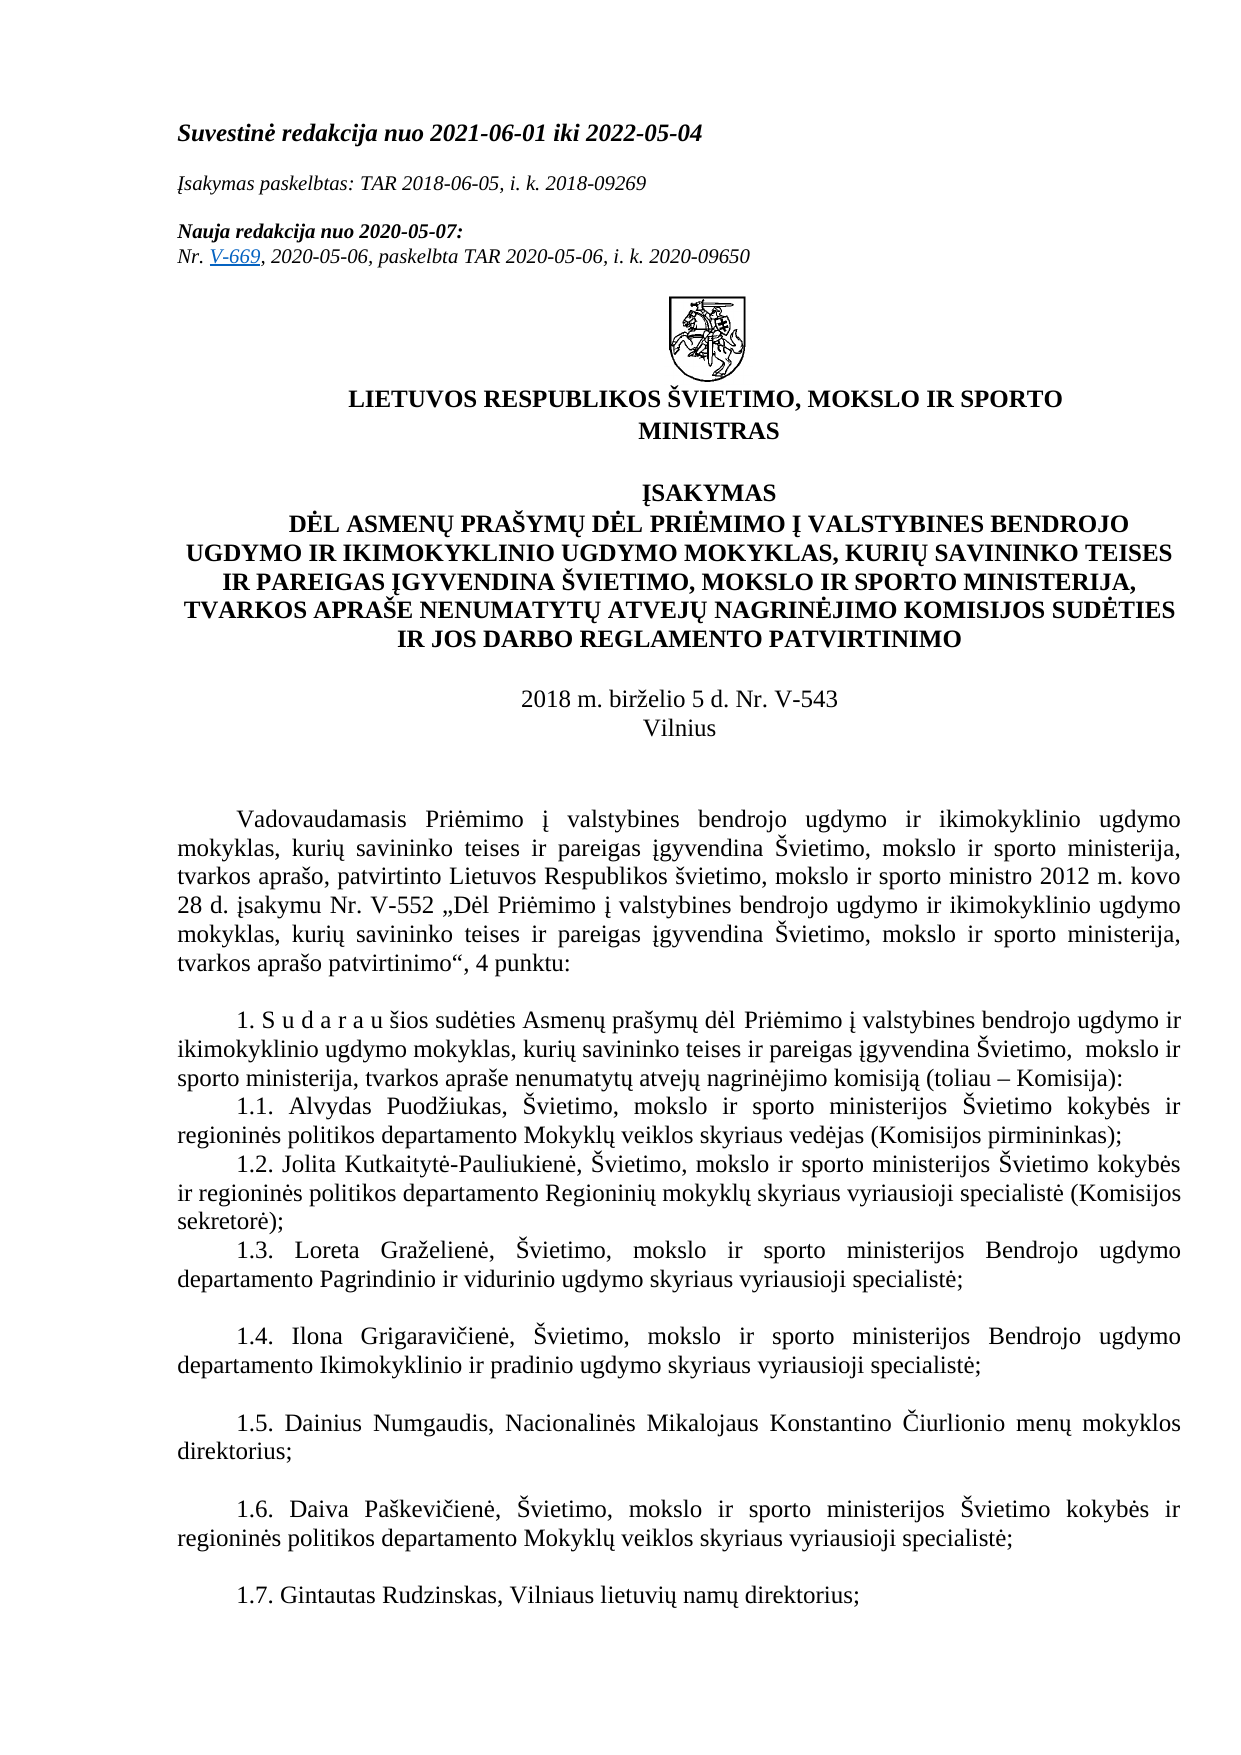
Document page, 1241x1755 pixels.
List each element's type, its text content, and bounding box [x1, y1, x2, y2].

text LIETUVOS RESPUBLIKOS ŠVIETIMO, MOKSLO IR SPORTO [177, 384, 1182, 413]
text Nr. V-669, 2020-05-06, paskelbta TAR 2020-05-06, i. k. 2020-09650 [177, 243, 1182, 268]
text DĖL ASMENŲ PRAŠYMŲ DĖL PRIĖMIMO Į VALSTYBINES BENDROJO UGDYMO IR IKIMOKYKLINIO UGDYMO MOKYKLAS, KURIŲ SAVININKO TEISES IR PAREIGAS ĮGYVENDINA ŠVIETIMO, MOKSLO IR SPORTO MINISTERIJA, TVARKOS APRAŠE NENUMATYTŲ ATVEJŲ NAGRINĖJIMO KOMISIJOS SUDĖTIES IR JOS DARBO REGLAMENTO PATVIRTINIMO [177, 509, 1182, 653]
text 1.5. Dainius Numgaudis, Nacionalinės Mikalojaus Konstantino Čiurlionio menų mokyklos direktorius; [177, 1408, 1182, 1465]
text MINISTRAS [177, 416, 1182, 444]
text 2018 m. birželio 5 d. Nr. V-543 [177, 684, 1182, 713]
text Įsakymas paskelbtas: TAR 2018-06-05, i. k. 2018-09269 [177, 171, 1182, 195]
text Vilnius [177, 713, 1182, 742]
text ĮSAKYMAS [177, 478, 1182, 507]
text 1.3. Loreta Graželienė, Švietimo, mokslo ir sporto ministerijos Bendrojo ugdymo departamento Pagrindinio ir vidurinio ugdymo skyriaus vyriausioji specialistė; [177, 1235, 1182, 1293]
text Vadovaudamasis Priėmimo į valstybines bendrojo ugdymo ir ikimokyklinio ugdymo mokyklas, kurių savininko teises ir pareigas įgyvendina Švietimo, mokslo ir sporto ministerija, tvarkos aprašo, patvirtinto Lietuvos Respublikos švietimo, mokslo ir sporto ministro 2012 m. kovo 28 d. įsakymu Nr. V-552 „Dėl Priėmimo į valstybines bendrojo ugdymo ir ikimokyklinio ugdymo mokyklas, kurių savininko teises ir pareigas įgyvendina Švietimo, mokslo ir sporto ministerija, tvarkos aprašo patvirtinimo“, 4 punktu: [177, 804, 1182, 976]
text 1.7. Gintautas Rudzinskas, Vilniaus lietuvių namų direktorius; [177, 1580, 1182, 1609]
text 1.1. Alvydas Puodžiukas, Švietimo, mokslo ir sporto ministerijos Švietimo kokybės ir regioninės politikos departamento Mokyklų veiklos skyriaus vedėjas (Komisijos pirmininkas); [177, 1091, 1182, 1149]
text Suvestinė redakcija nuo 2021-06-01 iki 2022-05-04 [177, 118, 1182, 147]
text Nauja redakcija nuo 2020-05-07: [177, 219, 1182, 243]
text 1.6. Daiva Paškevičienė, Švietimo, mokslo ir sporto ministerijos Švietimo kokybės ir regioninės politikos departamento Mokyklų veiklos skyriaus vyriausioji specialistė; [177, 1494, 1182, 1551]
text 1.4. Ilona Grigaravičienė, Švietimo, mokslo ir sporto ministerijos Bendrojo ugdymo departamento Ikimokyklinio ir pradinio ugdymo skyriaus vyriausioji specialistė; [177, 1321, 1182, 1379]
text 1.2. Jolita Kutkaitytė-Pauliukienė, Švietimo, mokslo ir sporto ministerijos Švietimo kokybės ir regioninės politikos departamento Regioninių mokyklų skyriaus vyriausioji specialistė (Komisijos sekretorė); [177, 1149, 1182, 1235]
text 1. S u d a r a u šios sudėties Asmenų prašymų dėl Priėmimo į valstybines bendrojo ugdymo ir ikimokyklinio ugdymo mokyklas, kurių savininko teises ir pareigas įgyvendina Švietimo, mokslo ir sporto ministerija, tvarkos apraše nenumatytų atvejų nagrinėjimo komisiją (toliau – Komisija): [177, 1005, 1182, 1091]
